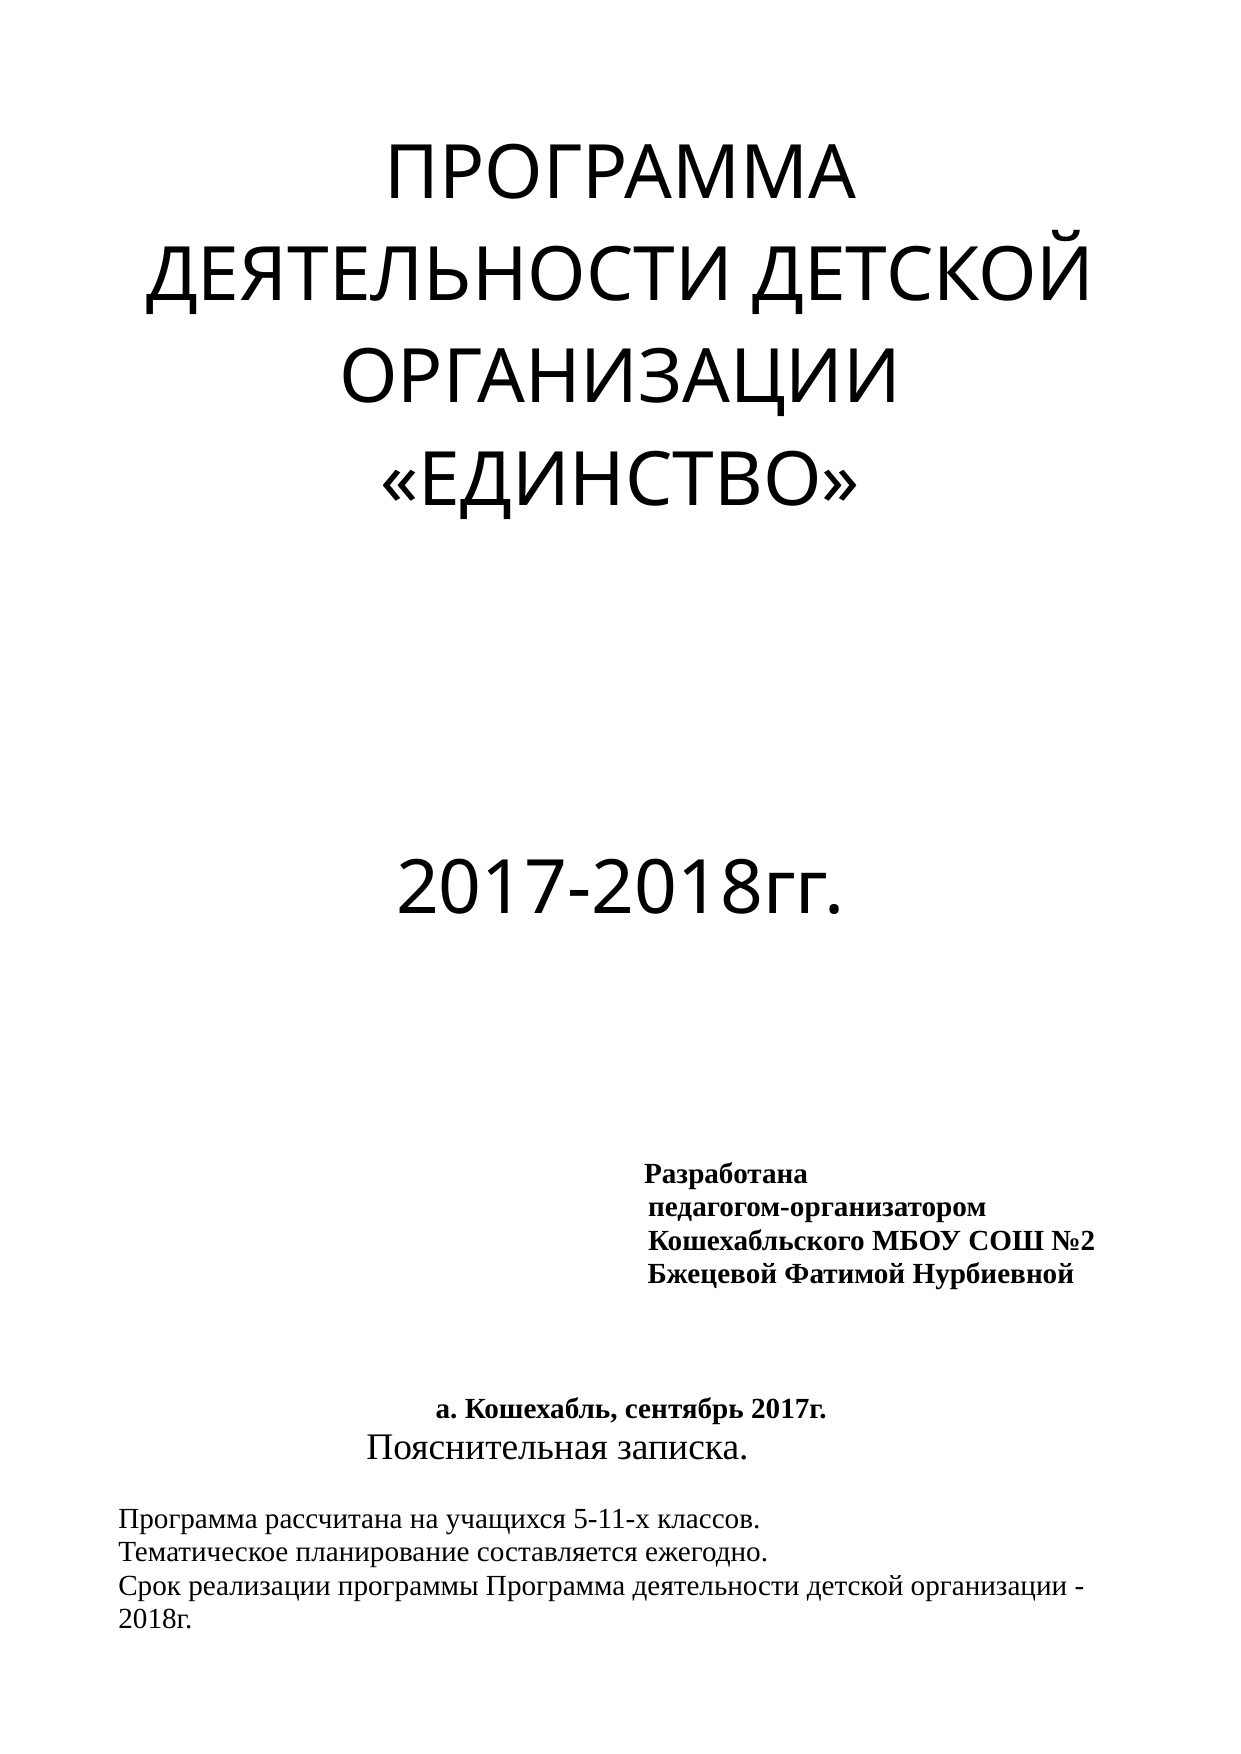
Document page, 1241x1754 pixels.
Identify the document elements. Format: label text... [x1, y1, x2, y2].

text педагогом-организатором [118, 1189, 1122, 1223]
text Кошехабльского МБОУ СОШ №2 [118, 1223, 1122, 1257]
text Пояснительная записка. [118, 1424, 1122, 1467]
text Срок реализации программы Программа деятельности детской организации - 2018г. [118, 1568, 1122, 1635]
text Бжецевой Фатимой Нурбиевной [118, 1257, 1122, 1290]
text Программа рассчитана на учащихся 5-11-х классов. [118, 1501, 1122, 1534]
text Разработана [118, 1156, 1122, 1189]
text 2017-2018гг. [118, 833, 1122, 936]
text а. Кошехабль, сентябрь 2017г. [118, 1391, 1122, 1424]
text Тематическое планирование составляется ежегодно. [118, 1534, 1122, 1568]
text ПРОГРАММА ДЕЯТЕЛЬНОСТИ ДЕТСКОЙ ОРГАНИЗАЦИИ «ЕДИНСТВО» [118, 118, 1122, 527]
